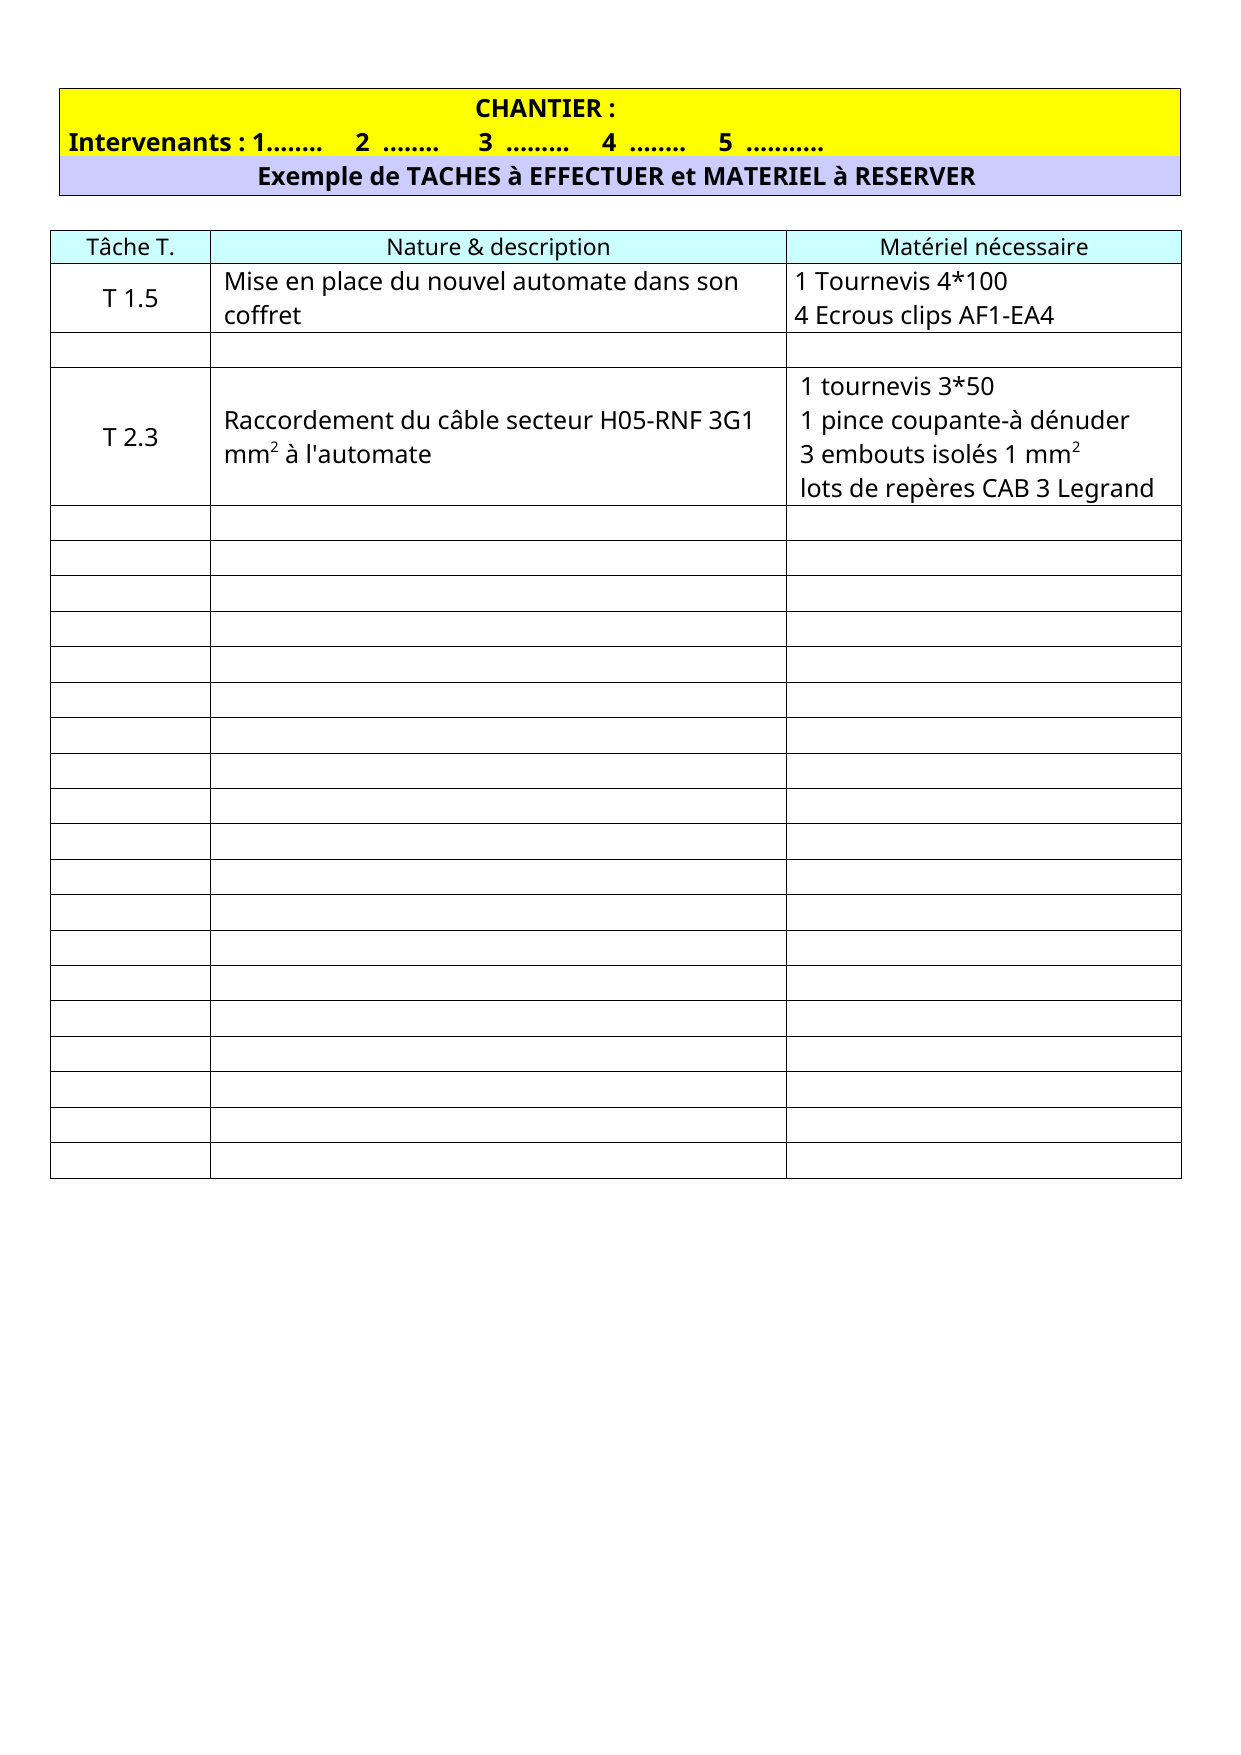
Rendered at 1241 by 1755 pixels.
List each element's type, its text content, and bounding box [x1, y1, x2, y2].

table_cell [51, 789, 210, 823]
table_cell [211, 966, 786, 1000]
table_cell [51, 718, 210, 752]
table_cell [51, 1037, 210, 1071]
table_cell [51, 541, 210, 575]
table_header Tâche T. [51, 231, 210, 263]
table_cell [51, 895, 210, 929]
table_cell [787, 1001, 1181, 1036]
table_cell [51, 576, 210, 611]
table_cell [787, 333, 1181, 367]
table_cell [51, 612, 210, 646]
table_cell [211, 576, 786, 611]
table_cell [51, 1001, 210, 1036]
table_cell [211, 754, 786, 788]
table_cell [51, 1143, 210, 1177]
table_cell T 1.5 [51, 264, 210, 332]
table_cell [787, 1072, 1181, 1107]
table_cell Raccordement du câble secteur H05-RNF 3G1 mm2 à l'automate [211, 368, 786, 504]
table_cell [211, 931, 786, 965]
table_cell [211, 683, 786, 717]
table_header Nature & description [211, 231, 786, 263]
table_cell [787, 1108, 1181, 1142]
table_cell [211, 647, 786, 682]
table_cell [51, 931, 210, 965]
text CHANTIER : [60, 89, 1180, 122]
table_cell [787, 824, 1181, 859]
table_cell [787, 754, 1181, 788]
table_cell [51, 860, 210, 894]
table_header Matériel nécessaire [787, 231, 1181, 263]
table_cell [211, 718, 786, 752]
table_cell [787, 931, 1181, 965]
table_cell [787, 683, 1181, 717]
table_cell [51, 824, 210, 859]
table_cell [211, 895, 786, 929]
table_cell [211, 860, 786, 894]
table_cell Mise en place du nouvel automate dans son coffret [211, 264, 786, 332]
table_cell [51, 1072, 210, 1107]
table_cell [787, 789, 1181, 823]
table_cell [787, 895, 1181, 929]
table_cell [787, 1143, 1181, 1177]
table_cell [51, 506, 210, 540]
table_cell [51, 647, 210, 682]
table_cell [787, 718, 1181, 752]
table_cell [787, 576, 1181, 611]
text Exemple de TACHES à EFFECTUER et MATERIEL à RESERVER [60, 156, 1180, 195]
table_cell [211, 1143, 786, 1177]
table_cell [211, 612, 786, 646]
table_cell [211, 1072, 786, 1107]
table_cell [211, 541, 786, 575]
table_cell T 2.3 [51, 368, 210, 504]
table_cell [787, 1037, 1181, 1071]
table_cell [51, 333, 210, 367]
table_cell 1 Tournevis 4*100 4 Ecrous clips AF1-EA4 [787, 264, 1181, 332]
table_cell [211, 1037, 786, 1071]
table_cell [211, 824, 786, 859]
table_cell [211, 333, 786, 367]
table_cell [211, 1001, 786, 1036]
table_cell [787, 506, 1181, 540]
table_cell [51, 754, 210, 788]
table_cell [51, 1108, 210, 1142]
table_cell [211, 506, 786, 540]
table_cell [51, 683, 210, 717]
table_cell 1 tournevis 3*50 1 pince coupante-à dénuder 3 embouts isolés 1 mm2 lots de repères CAB 3 Legrand [787, 368, 1181, 504]
table_cell [787, 541, 1181, 575]
table_cell [787, 647, 1181, 682]
table_cell [787, 612, 1181, 646]
text Intervenants : 1........ 2 ........ 3 ......... 4 ........ 5 ........... [60, 122, 1180, 156]
table_cell [787, 860, 1181, 894]
table_cell [51, 966, 210, 1000]
table_cell [211, 1108, 786, 1142]
table_cell [211, 789, 786, 823]
table_cell [787, 966, 1181, 1000]
